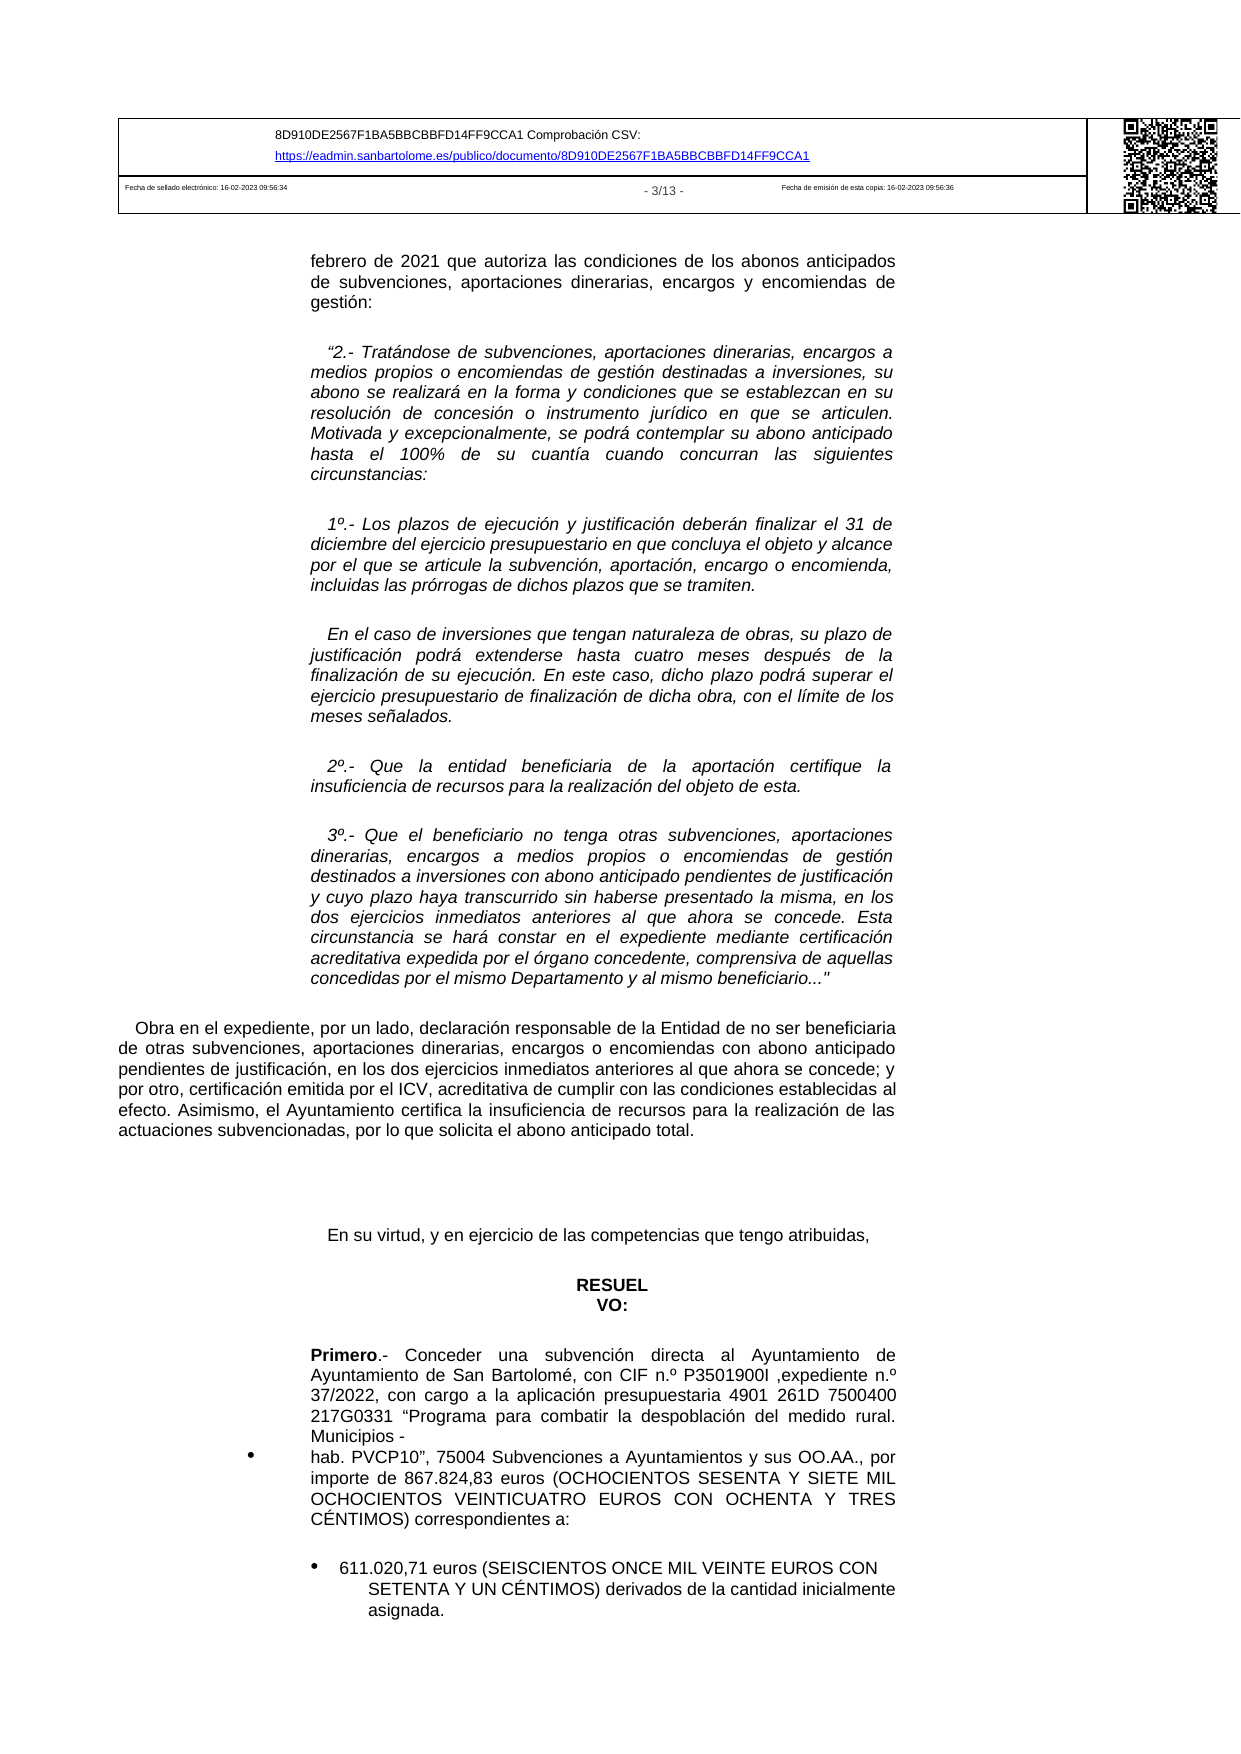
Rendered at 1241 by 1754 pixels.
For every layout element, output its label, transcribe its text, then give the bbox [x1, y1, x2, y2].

table_cell 8D910DE2567F1BA5BBCBBFD14FF9CCA1 Comprobación CSV: https://eadmin.sanbartolome.es/publico/documento/8D910DE2567F1BA5BBCBBFD14FF9CCA1 [119, 119, 1086, 175]
text En su virtud, y en ejercicio de las competencias que tengo atribuidas, [327, 1225, 1122, 1245]
text Primero.- Conceder una subvención directa al Ayuntamiento de Ayuntamiento de San Bartolomé, con CIF n.º P3501900I ,expediente n.º 37/2022, con cargo a la aplicación presupuestaria 4901 261D 7500400 217G0331 “Programa para combatir la despoblación del medido rural. Municipios - [310, 1344, 897, 1446]
text 1º.- Los plazos de ejecución y justificación deberán finalizar el 31 de diciembre del ejercicio presupuestario en que concluya el objeto y alcance por el que se articule la subvención, aportación, encargo o encomienda, incluidas las prórrogas de dichos plazos que se tramiten. [310, 513, 894, 595]
text Obra en el expediente, por un lado, declaración responsable de la Entidad de no ser beneficiaria de otras subvenciones, aportaciones dinerarias, encargos o encomiendas con abono anticipado pendientes de justificación, en los dos ejercicios inmediatos anteriores al que ahora se concede; y por otro, certificación emitida por el ICV, acreditativa de cumplir con las condiciones establecidas al efecto. Asimismo, el Ayuntamiento certifica la insuficiencia de recursos para la realización de las actuaciones subvencionadas, por lo que solicita el abono anticipado total. [118, 1018, 896, 1140]
table_cell Fecha de sellado electrónico: 16-02-2023 09:56:34 - 3/13 - Fecha de emisión de esta copia: 16-02-2023 09:56:36 [119, 177, 1086, 213]
text 2º.- Que la entidad beneficiaria de la aportación certifique la insuficiencia de recursos para la realización del objeto de esta. [310, 755, 894, 796]
table_header [1088, 119, 1123, 213]
text 3º.- Que el beneficiario no tenga otras subvenciones, aportaciones dinerarias, encargos a medios propios o encomiendas de gestión destinados a inversiones con abono anticipado pendientes de justificación y cuyo plazo haya transcurrido sin haberse presentado la misma, en los dos ejercicios inmediatos anteriores al que ahora se concede. Esta circunstancia se hará constar en el expediente mediante certificación acreditativa expedida por el órgano concedente, comprensiva de aquellas concedidas por el mismo Departamento y al mismo beneficiario..." [310, 825, 895, 988]
text “2.- Tratándose de subvenciones, aportaciones dinerarias, encargos a medios propios o encomiendas de gestión destinadas a inversiones, su abono se realizará en la forma y condiciones que se establezcan en su resolución de concesión o instrumento jurídico en que se articulen. Motivada y excepcionalmente, se podrá contemplar su abono anticipado hasta el 100% de su cuantía cuando concurran las siguientes circunstancias: [310, 341, 895, 484]
text febrero de 2021 que autoriza las condiciones de los abonos anticipados de subvenciones, aportaciones dinerarias, encargos y encomiendas de gestión: [310, 251, 896, 312]
table_header [1218, 119, 1240, 213]
text En el caso de inversiones que tengan naturaleza de obras, su plazo de justificación podrá extenderse hasta cuatro meses después de la finalización de su ejecución. En este caso, dicho plazo podrá superar el ejercicio presupuestario de finalización de dicha obra, con el límite de los meses señalados. [310, 624, 895, 726]
list 611.020,71 euros (SEISCIENTOS ONCE MIL VEINTE EUROS CON SETENTA Y UN CÉNTIMOS) derivados de la cantidad inicialmente asignada. [310, 1557, 896, 1620]
text RESUELVO: [575, 1274, 650, 1315]
list hab. PVCP10”, 75004 Subvenciones a Ayuntamientos y sus OO.AA., por importe de 867.824,83 euros (OCHOCIENTOS SESENTA Y SIETE MIL OCHOCIENTOS VEINTICUATRO EUROS CON OCHENTA Y TRES CÉNTIMOS) correspondientes a: [247, 1446, 896, 1529]
